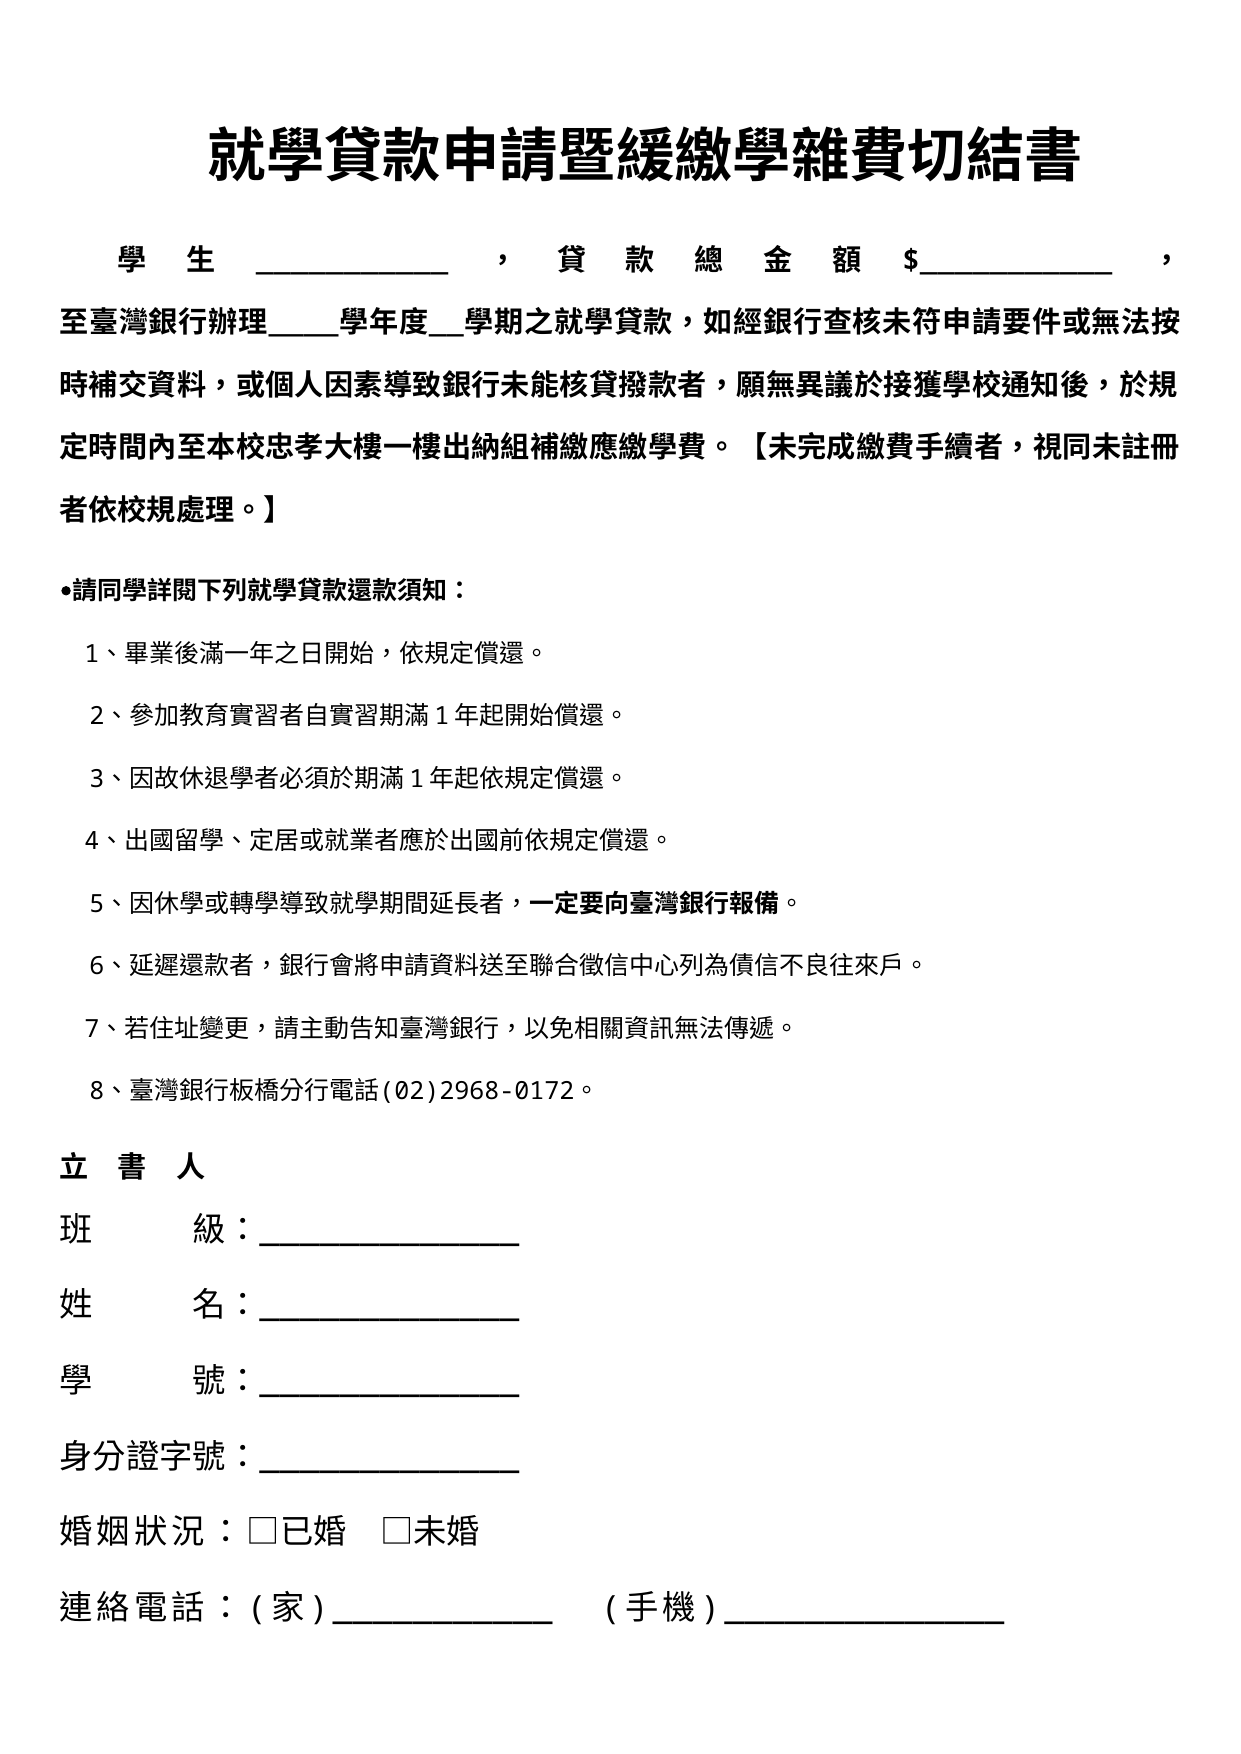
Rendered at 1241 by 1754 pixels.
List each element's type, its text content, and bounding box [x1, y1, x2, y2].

text 學 號：_____________ [59, 1336, 1181, 1399]
text 連絡電話：(家)___________ (手機)_____________­_ [59, 1563, 1181, 1626]
text 姓 名：_____________ [59, 1261, 1181, 1323]
text 請同學詳閱下列就學貸款還款須知： [59, 547, 1181, 609]
text 婚姻狀況：□已婚 □未婚 [59, 1488, 1181, 1550]
text 就學貸款申請暨緩繳學雜費切結書 [59, 78, 1181, 203]
text 6、延遲還款者，銀行會將申請資料送至聯合徵信中心列為債信不良往來戶。 [59, 922, 1181, 984]
text 3、因故休退學者必須於期滿1年起依規定償還。 [59, 734, 1181, 797]
text 8、臺灣銀行板橋分行電話(02)2968-0172。 [59, 1047, 1181, 1109]
text 立 書 人 [59, 1123, 1181, 1185]
text 7、若住址變更，請主動告知臺灣銀行，以免相關資訊無法傳遞。 [59, 984, 1181, 1047]
text 班 級：_____________ [59, 1185, 1181, 1248]
text 2、參加教育實習者自實習期滿1年起開始償還。 [34, 672, 1181, 734]
text 1、畢業後滿一年之日開始，依規定償還。 [84, 609, 1181, 672]
text 學生___________，貸款總金額$___________， 至臺灣銀行辦理____學年度__學期之就學貸款，如經銀行查核未符申請要件或無法按時補交資料，或個人因素導致銀行未能核貸撥款者，願無異議於接獲學校通知後，於規定時間內至本校忠孝大樓一樓出納組補繳應繳學費。【未完成繳費手續者，視同未註冊者依校規處理。】 [59, 216, 1181, 528]
text 5、因休學或轉學導致就學期間延長者，一定要向臺灣銀行報備。 [59, 859, 1181, 922]
text 4、出國留學、定居或就業者應於出國前依規定償還。 [59, 797, 1181, 859]
text 身分證字號：_____________ [59, 1412, 1181, 1474]
